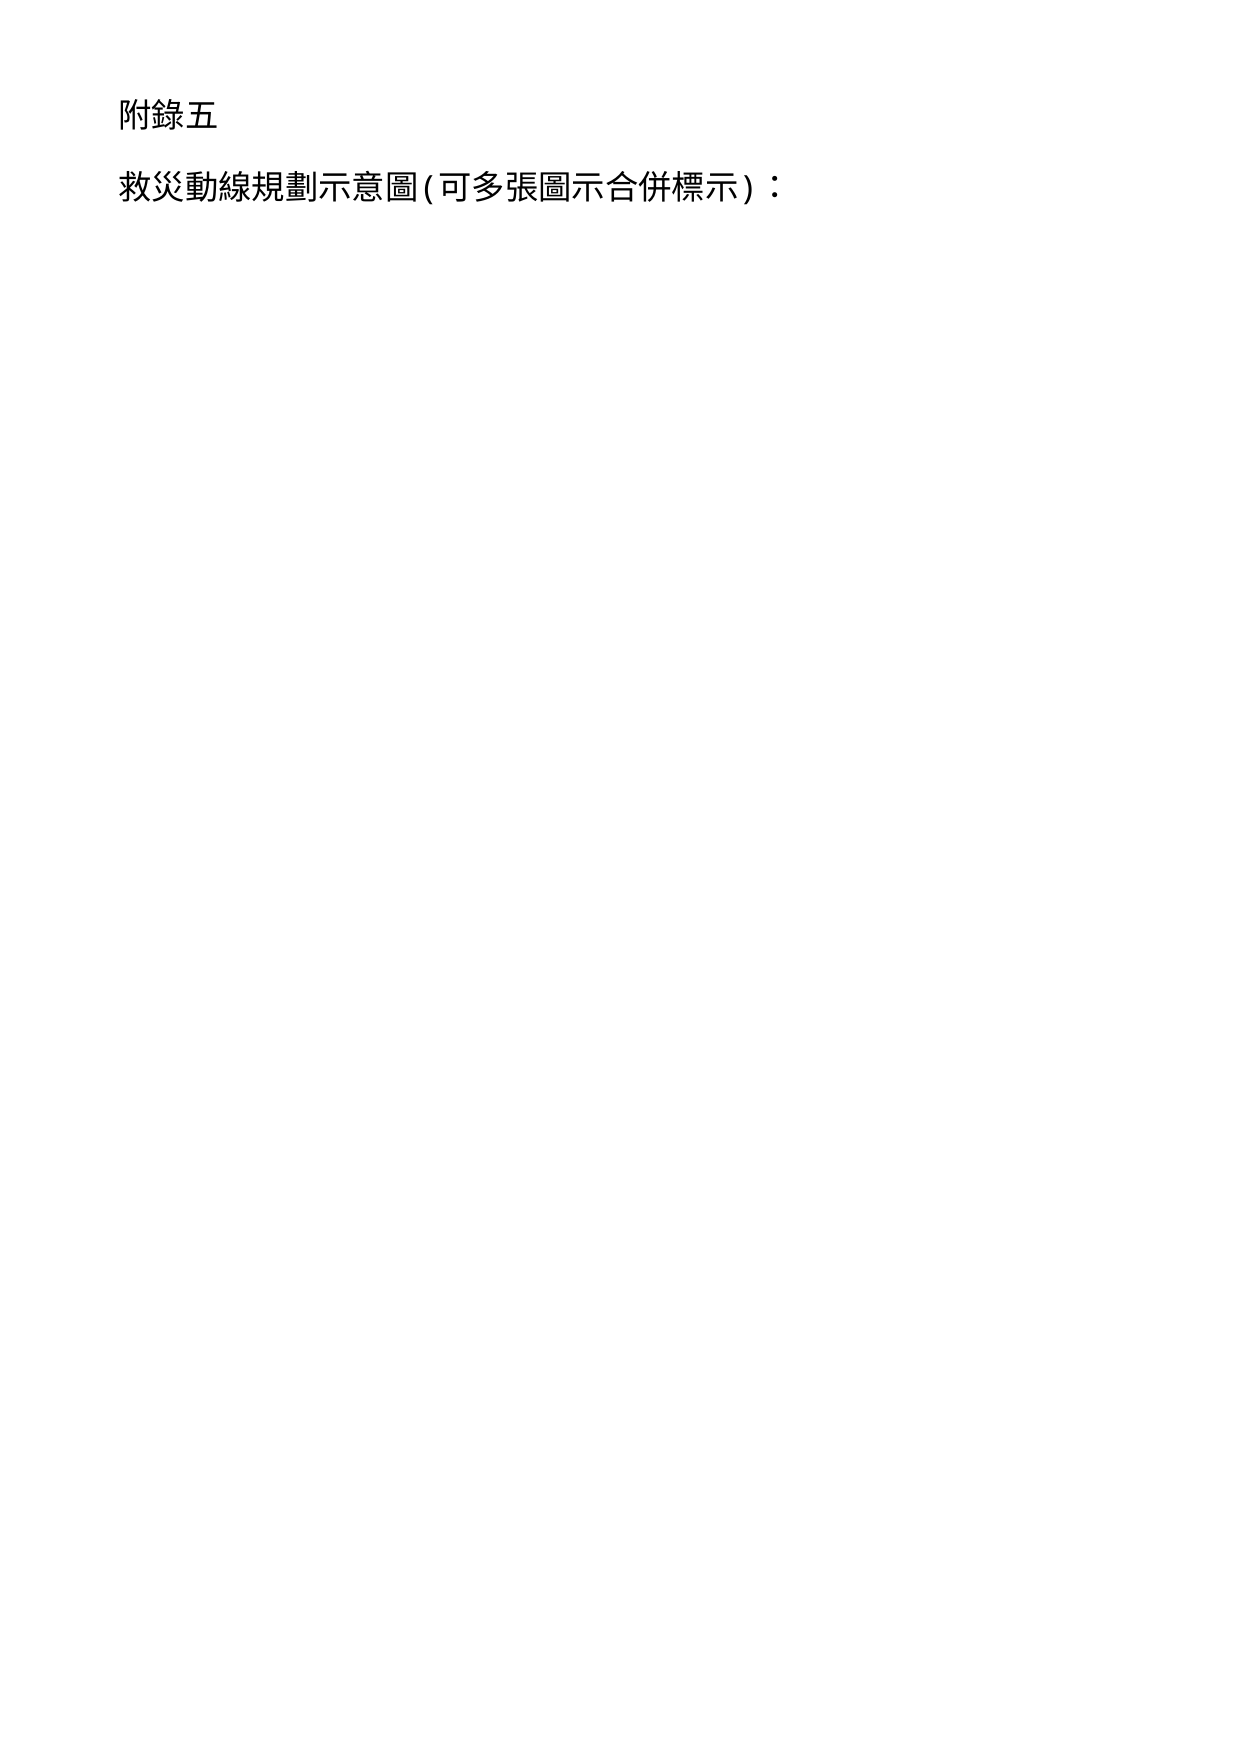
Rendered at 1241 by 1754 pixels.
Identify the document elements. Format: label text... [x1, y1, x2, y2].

text 救災動線規劃示意圖(可多張圖示合併標示)： [118, 144, 1122, 206]
